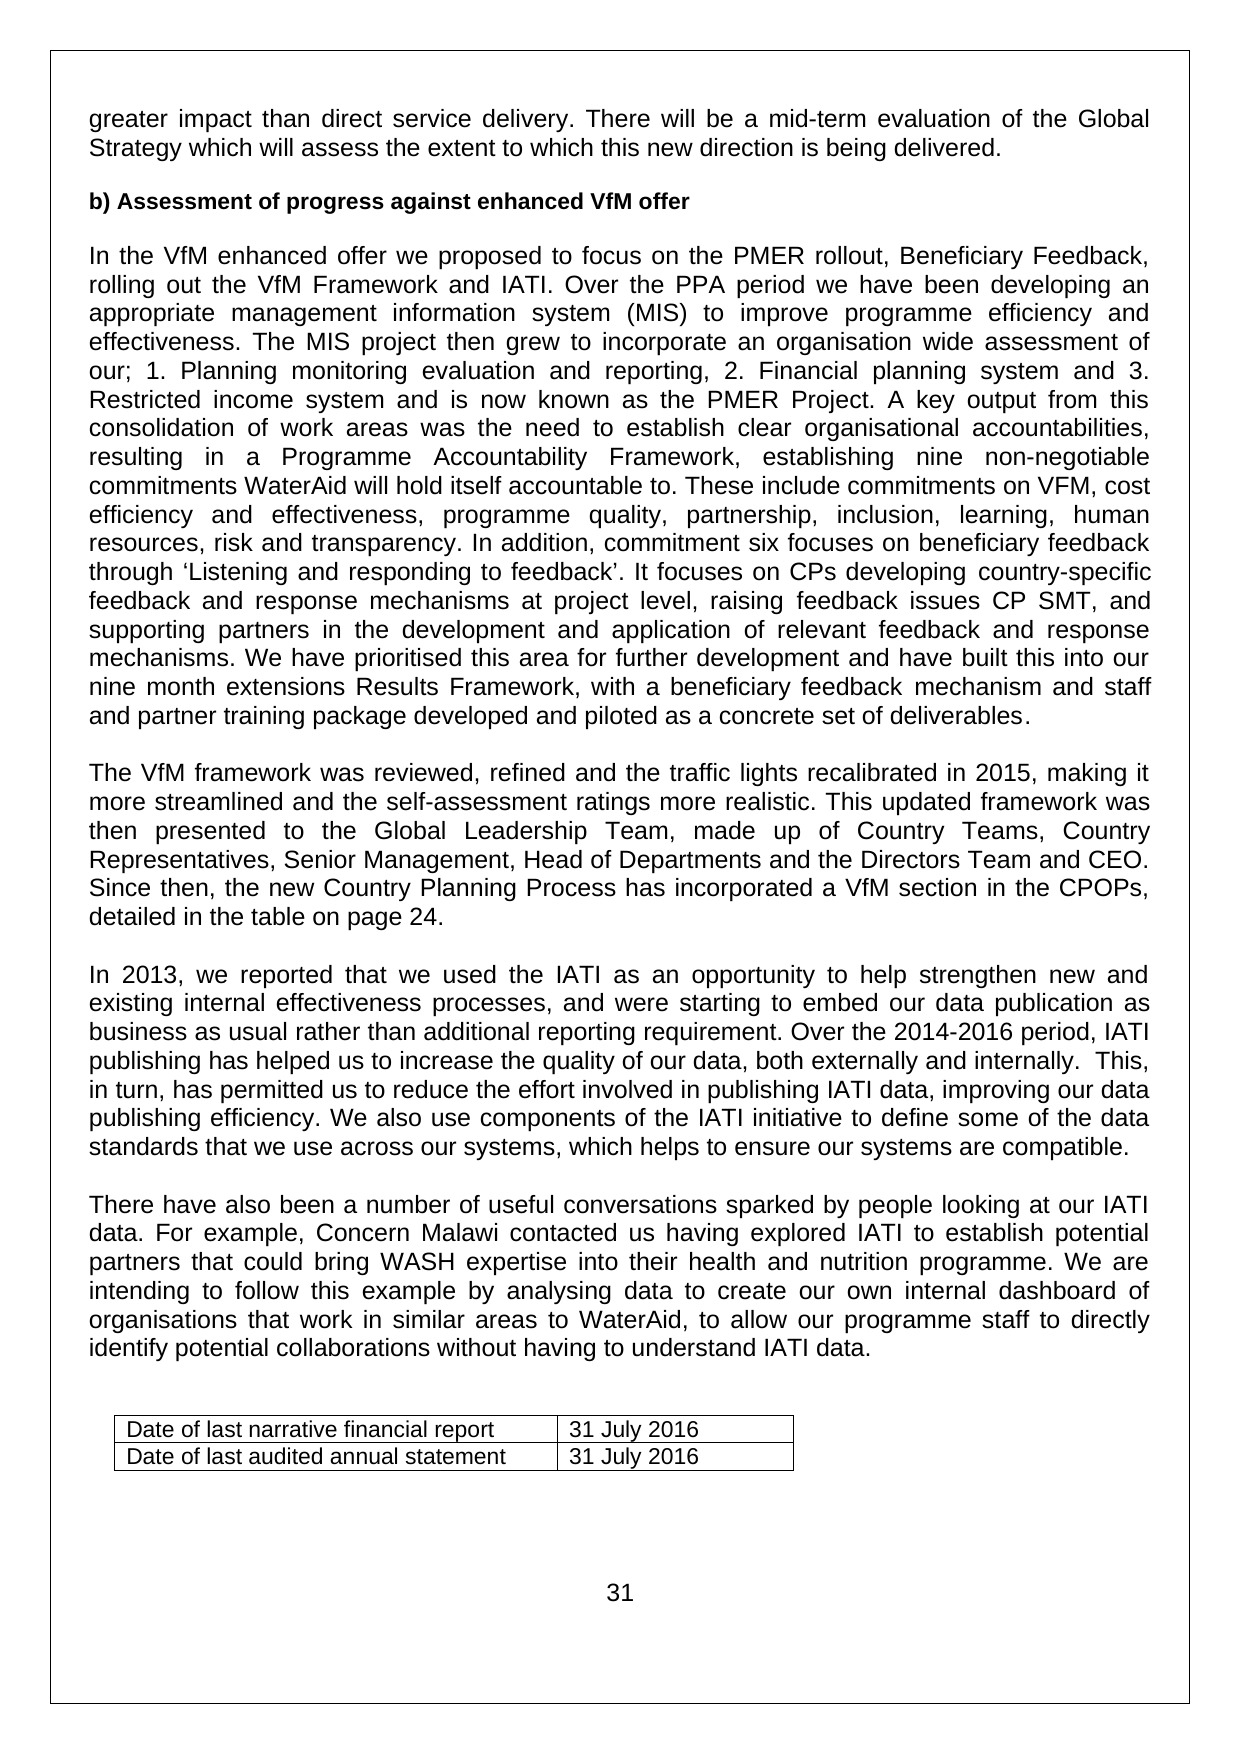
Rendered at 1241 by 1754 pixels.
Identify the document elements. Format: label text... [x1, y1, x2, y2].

text b) Assessment of progress against enhanced VfM offer [89, 188, 1152, 214]
text In the VfM enhanced offer we proposed to focus on the PMER rollout, Beneficiary Feedback, rolling out the VfM Framework and IATI. Over the PPA period we have been developing an appropriate management information system (MIS) to improve programme efficiency and effectiveness. The MIS project then grew to incorporate an organisation wide assessment of our; 1. Planning monitoring evaluation and reporting, 2. Financial planning system and 3. Restricted income system and is now known as the PMER Project. A key output from this consolidation of work areas was the need to establish clear organisational accountabilities, resulting in a Programme Accountability Framework, establishing nine non-negotiable commitments WaterAid will hold itself accountable to. These include commitments on VFM, cost efficiency and effectiveness, programme quality, partnership, inclusion, learning, human resources, risk and transparency. In addition, commitment six focuses on beneficiary feedback through ‘Listening and responding to feedback’. It focuses on CPs developing country-specific feedback and response mechanisms at project level, raising feedback issues CP SMT, and supporting partners in the development and application of relevant feedback and response mechanisms. We have prioritised this area for further development and have built this into our nine month extensions Results Framework, with a beneficiary feedback mechanism and staff and partner training package developed and piloted as a concrete set of deliverables. [89, 241, 1152, 730]
table_header Date of last narrative financial report [115, 1416, 557, 1442]
table_cell 31 July 2016 [558, 1443, 793, 1470]
text In 2013, we reported that we used the IATI as an opportunity to help strengthen new and existing internal effectiveness processes, and were starting to embed our data publication as business as usual rather than additional reporting requirement. Over the 2014-2016 period, IATI publishing has helped us to increase the quality of our data, both externally and internally. This, in turn, has permitted us to reduce the effort involved in publishing IATI data, improving our data publishing efficiency. We also use components of the IATI initiative to define some of the data standards that we use across our systems, which helps to ensure our systems are compatible. [89, 960, 1152, 1161]
table_header 31 July 2016 [558, 1416, 793, 1442]
text greater impact than direct service delivery. There will be a mid-term evaluation of the Global Strategy which will assess the extent to which this new direction is being delivered. [89, 104, 1152, 162]
text The VfM framework was reviewed, refined and the traffic lights recalibrated in 2015, making it more streamlined and the self-assessment ratings more realistic. This updated framework was then presented to the Global Leadership Team, made up of Country Teams, Country Representatives, Senior Management, Head of Departments and the Directors Team and CEO. Since then, the new Country Planning Process has incorporated a VfM section in the CPOPs, detailed in the table on page 24. [89, 758, 1152, 931]
table_cell Date of last audited annual statement [115, 1443, 557, 1470]
text There have also been a number of useful conversations sparked by people looking at our IATI data. For example, Concern Malawi contacted us having explored IATI to establish potential partners that could bring WASH expertise into their health and nutrition programme. We are intending to follow this example by analysing data to create our own internal dashboard of organisations that work in similar areas to WaterAid, to allow our programme staff to directly identify potential collaborations without having to understand IATI data. [89, 1190, 1152, 1362]
